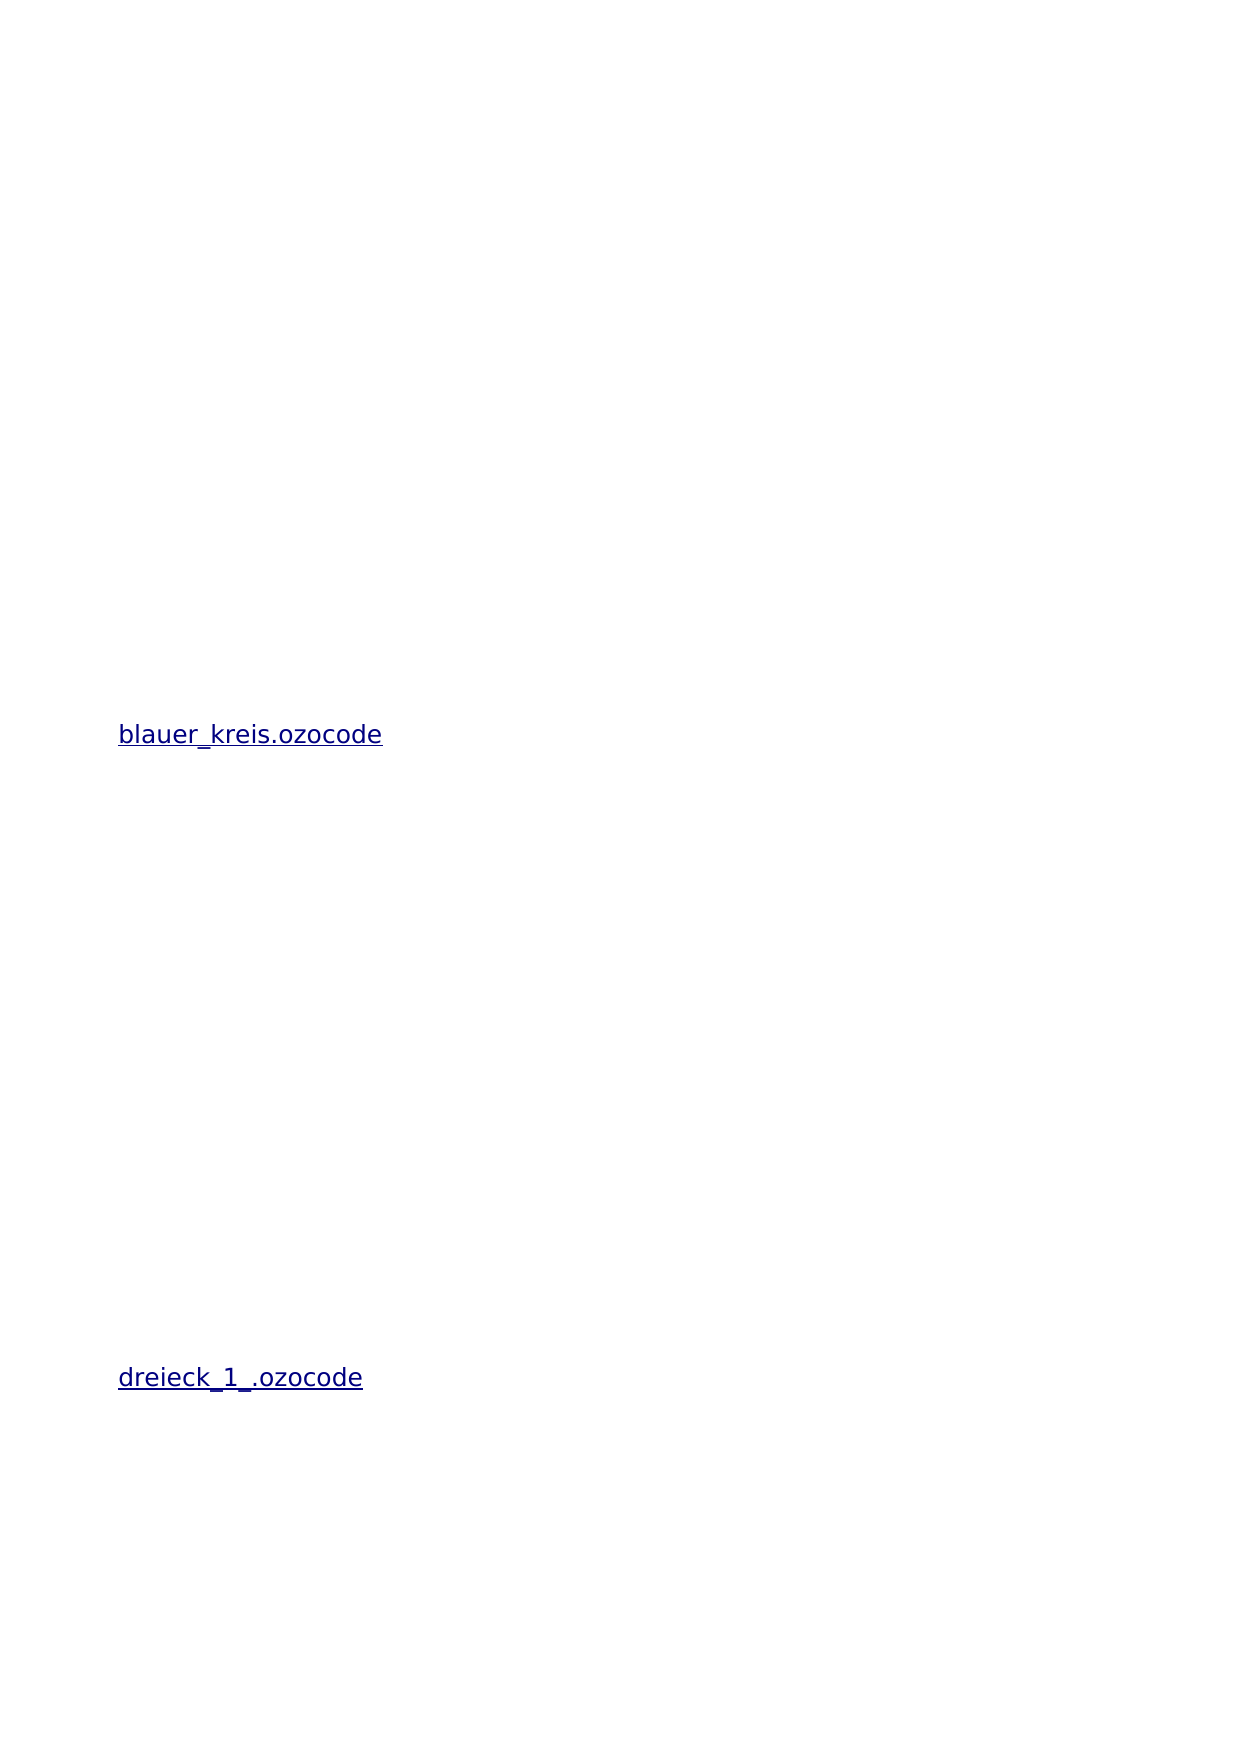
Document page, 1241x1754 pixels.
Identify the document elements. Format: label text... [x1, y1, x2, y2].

text dreieck_1_.ozocode [118, 762, 1122, 1392]
text blauer_kreis.ozocode [118, 118, 1122, 749]
